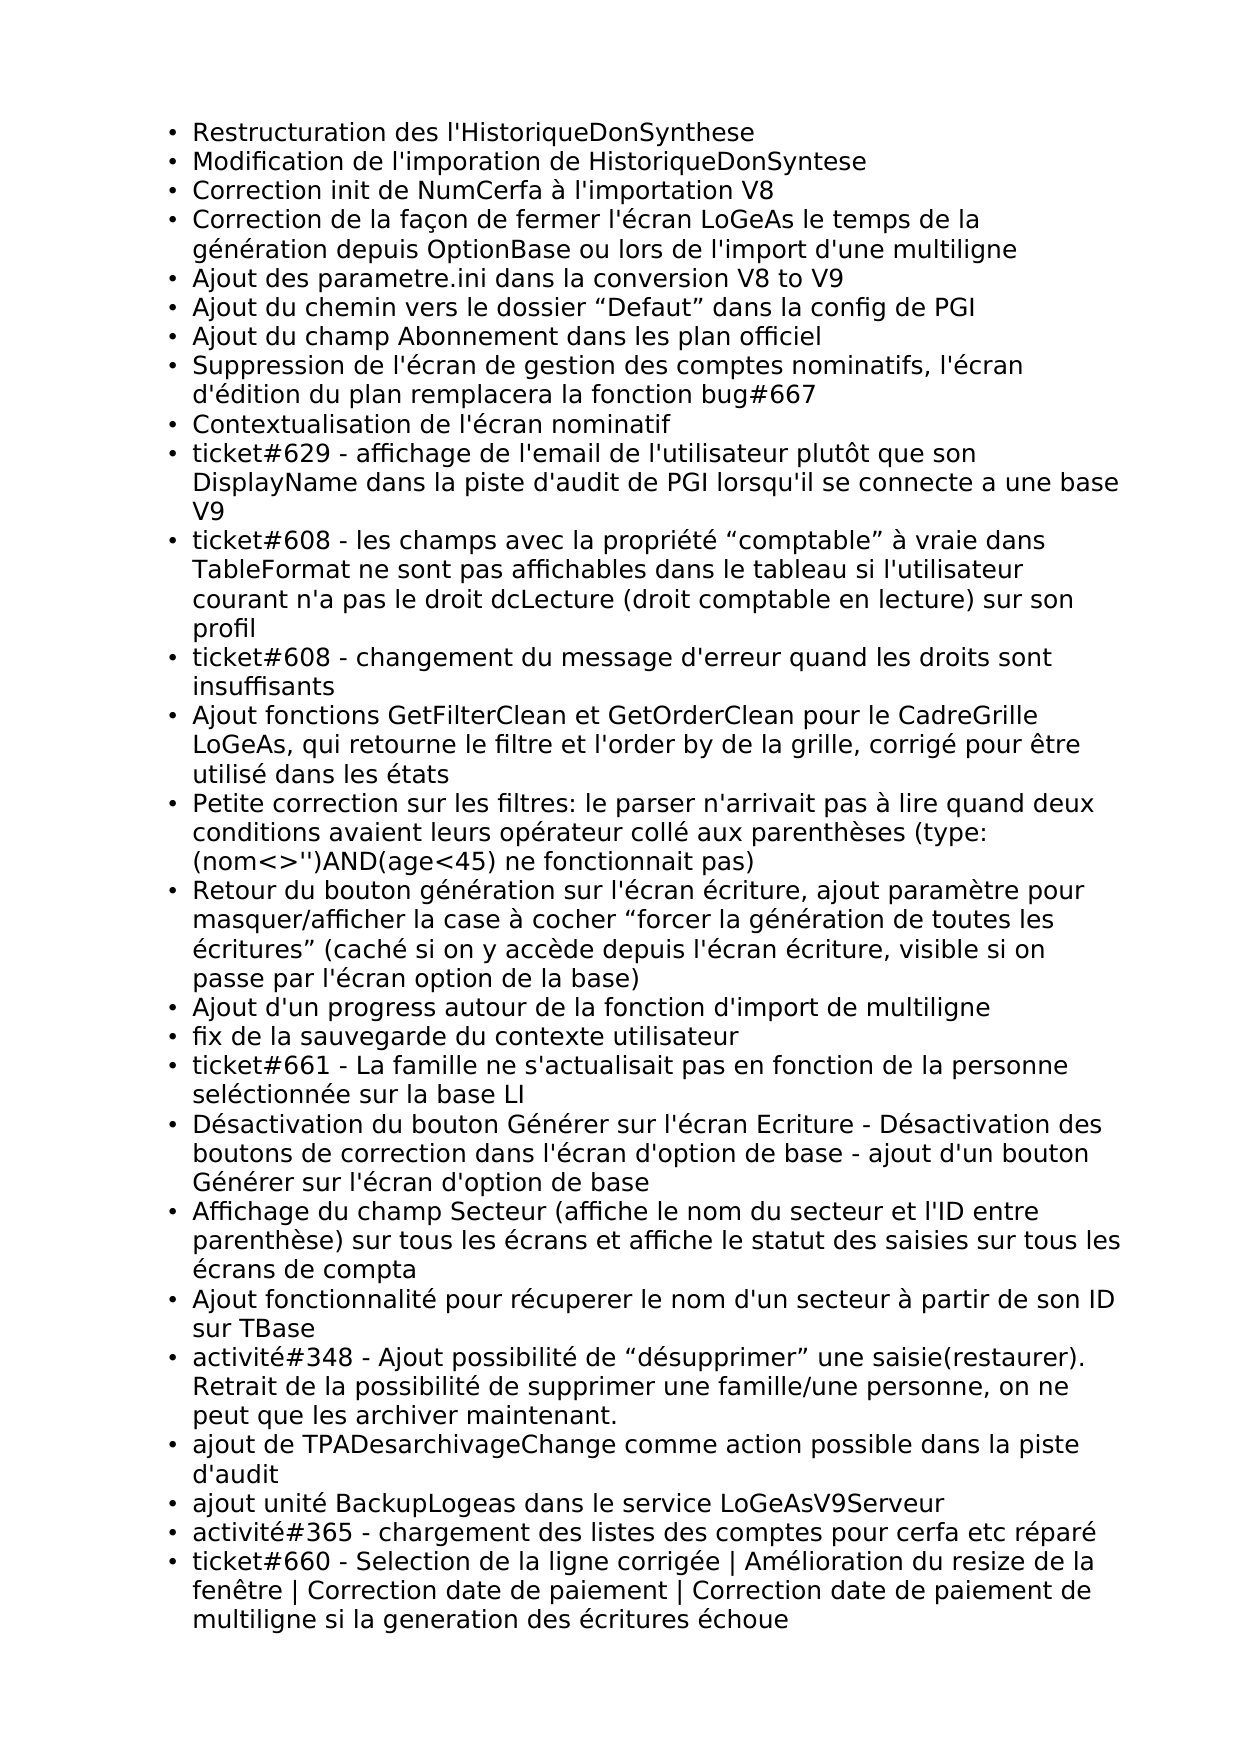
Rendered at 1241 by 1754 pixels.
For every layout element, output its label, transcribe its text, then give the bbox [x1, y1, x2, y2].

list Restructuration des l'HistoriqueDonSynthese [177, 118, 1122, 147]
list Contextualisation de l'écran nominatif [177, 410, 1122, 439]
list fix de la sauvegarde du contexte utilisateur [177, 1022, 1122, 1051]
list ticket#660 - Selection de la ligne corrigée | Amélioration du resize de la fenêtre | Correction date de paiement | Correction date de paiement de multiligne si la generation des écritures échoue [177, 1547, 1122, 1635]
list ticket#629 - affichage de l'email de l'utilisateur plutôt que son DisplayName dans la piste d'audit de PGI lorsqu'il se connecte a une base V9 [177, 439, 1122, 526]
list Affichage du champ Secteur (affiche le nom du secteur et l'ID entre parenthèse) sur tous les écrans et affiche le statut des saisies sur tous les écrans de compta [177, 1197, 1122, 1285]
list Ajout d'un progress autour de la fonction d'import de multiligne [177, 993, 1122, 1022]
list ticket#608 - changement du message d'erreur quand les droits sont insuffisants [177, 643, 1122, 701]
list Correction de la façon de fermer l'écran LoGeAs le temps de la génération depuis OptionBase ou lors de l'import d'une multiligne [177, 206, 1122, 264]
list Désactivation du bouton Générer sur l'écran Ecriture - Désactivation des boutons de correction dans l'écran d'option de base - ajout d'un bouton Générer sur l'écran d'option de base [177, 1110, 1122, 1197]
list Ajout fonctions GetFilterClean et GetOrderClean pour le CadreGrille LoGeAs, qui retourne le filtre et l'order by de la grille, corrigé pour être utilisé dans les états [177, 701, 1122, 789]
list Petite correction sur les filtres: le parser n'arrivait pas à lire quand deux conditions avaient leurs opérateur collé aux parenthèses (type: (nom<>'')AND(age<45) ne fonctionnait pas) [177, 789, 1122, 876]
list Modification de l'imporation de HistoriqueDonSyntese [177, 147, 1122, 176]
list Ajout fonctionnalité pour récuperer le nom d'un secteur à partir de son ID sur TBase [177, 1285, 1122, 1343]
list ticket#661 - La famille ne s'actualisait pas en fonction de la personne seléctionnée sur la base LI [177, 1051, 1122, 1110]
list ticket#608 - les champs avec la propriété “comptable” à vraie dans TableFormat ne sont pas affichables dans le tableau si l'utilisateur courant n'a pas le droit dcLecture (droit comptable en lecture) sur son profil [177, 526, 1122, 643]
list ajout de TPADesarchivageChange comme action possible dans la piste d'audit [177, 1431, 1122, 1489]
list activité#365 - chargement des listes des comptes pour cerfa etc réparé [177, 1518, 1122, 1547]
list ajout unité BackupLogeas dans le service LoGeAsV9Serveur [177, 1489, 1122, 1518]
list Correction init de NumCerfa à l'importation V8 [177, 176, 1122, 206]
list Ajout des parametre.ini dans la conversion V8 to V9 [177, 264, 1122, 293]
list Ajout du chemin vers le dossier “Defaut” dans la config de PGI [177, 293, 1122, 322]
list Retour du bouton génération sur l'écran écriture, ajout paramètre pour masquer/afficher la case à cocher “forcer la génération de toutes les écritures” (caché si on y accède depuis l'écran écriture, visible si on passe par l'écran option de la base) [177, 876, 1122, 993]
list Suppression de l'écran de gestion des comptes nominatifs, l'écran d'édition du plan remplacera la fonction bug#667 [177, 351, 1122, 410]
list activité#348 - Ajout possibilité de “désupprimer” une saisie(restaurer). Retrait de la possibilité de supprimer une famille/une personne, on ne peut que les archiver maintenant. [177, 1343, 1122, 1431]
list Ajout du champ Abonnement dans les plan officiel [177, 322, 1122, 351]
